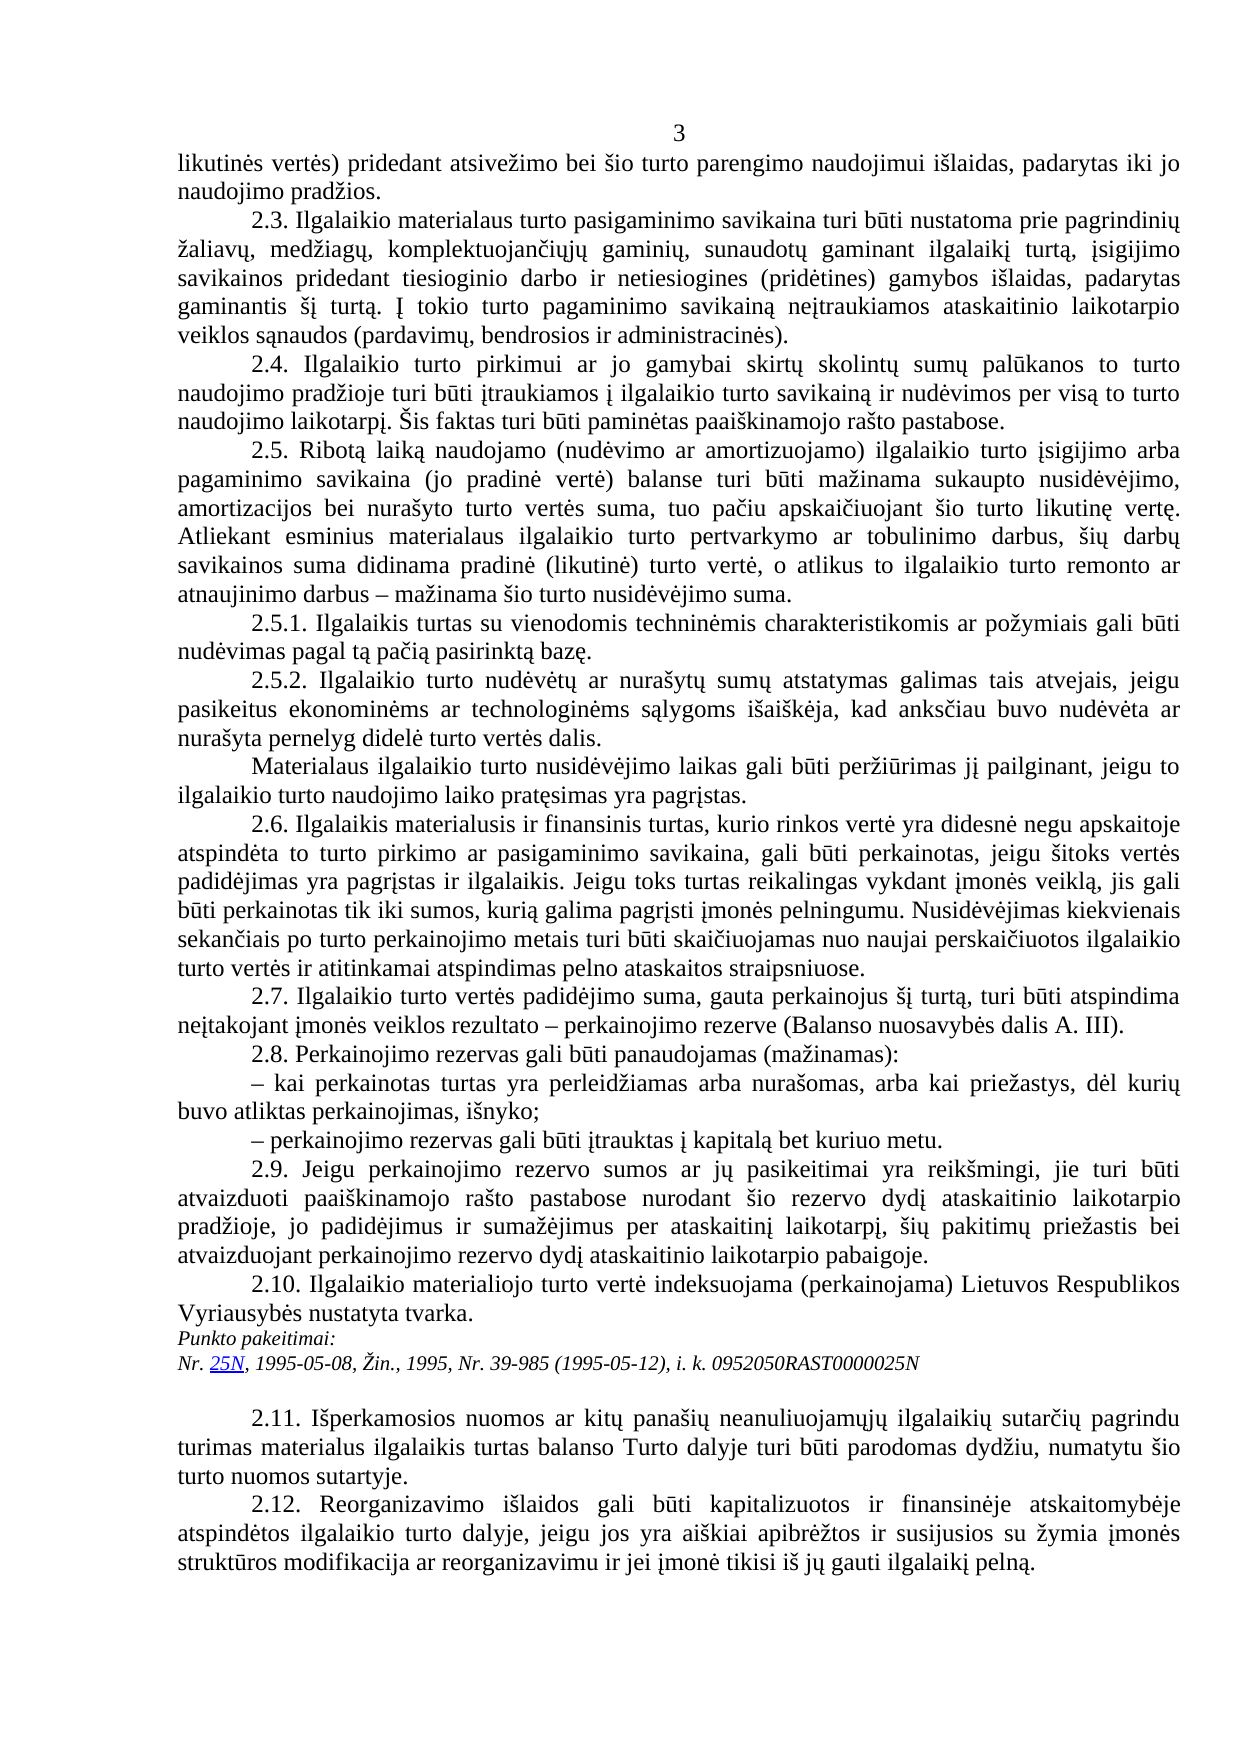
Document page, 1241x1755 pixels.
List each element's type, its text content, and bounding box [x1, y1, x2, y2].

text Nr. 25N, 1995-05-08, Žin., 1995, Nr. 39-985 (1995-05-12), i. k. 0952050RAST0000025N [177, 1350, 1181, 1374]
text 2.10. Ilgalaikio materialiojo turto vertė indeksuojama (perkainojama) Lietuvos Respublikos Vyriausybės nustatyta tvarka. [177, 1269, 1181, 1326]
text 2.7. Ilgalaikio turto vertės padidėjimo suma, gauta perkainojus šį turtą, turi būti atspindima neįtakojant įmonės veiklos rezultato – perkainojimo rezerve (Balanso nuosavybės dalis A. III). [177, 981, 1181, 1039]
text 2.4. Ilgalaikio turto pirkimui ar jo gamybai skirtų skolintų sumų palūkanos to turto naudojimo pradžioje turi būti įtraukiamos į ilgalaikio turto savikainą ir nudėvimos per visą to turto naudojimo laikotarpį. Šis faktas turi būti paminėtas paaiškinamojo rašto pastabose. [177, 349, 1181, 435]
text 2.9. Jeigu perkainojimo rezervo sumos ar jų pasikeitimai yra reikšmingi, jie turi būti atvaizduoti paaiškinamojo rašto pastabose nurodant šio rezervo dydį ataskaitinio laikotarpio pradžioje, jo padidėjimus ir sumažėjimus per ataskaitinį laikotarpį, šių pakitimų priežastis bei atvaizduojant perkainojimo rezervo dydį ataskaitinio laikotarpio pabaigoje. [177, 1154, 1181, 1269]
text 2.5.2. Ilgalaikio turto nudėvėtų ar nurašytų sumų atstatymas galimas tais atvejais, jeigu pasikeitus ekonominėms ar technologinėms sąlygoms išaiškėja, kad anksčiau buvo nudėvėta ar nurašyta pernelyg didelė turto vertės dalis. [177, 665, 1181, 751]
text 2.3. Ilgalaikio materialaus turto pasigaminimo savikaina turi būti nustatoma prie pagrindinių žaliavų, medžiagų, komplektuojančiųjų gaminių, sunaudotų gaminant ilgalaikį turtą, įsigijimo savikainos pridedant tiesioginio darbo ir netiesiogines (pridėtines) gamybos išlaidas, padarytas gaminantis šį turtą. Į tokio turto pagaminimo savikainą neįtraukiamos ataskaitinio laikotarpio veiklos sąnaudos (pardavimų, bendrosios ir administracinės). [177, 205, 1181, 349]
text likutinės vertės) pridedant atsivežimo bei šio turto parengimo naudojimui išlaidas, padarytas iki jo naudojimo pradžios. [177, 148, 1181, 205]
text 2.8. Perkainojimo rezervas gali būti panaudojamas (mažinamas): [177, 1039, 1181, 1068]
text 2.12. Reorganizavimo išlaidos gali būti kapitalizuotos ir finansinėje atskaitomybėje atspindėtos ilgalaikio turto dalyje, jeigu jos yra aiškiai apibrėžtos ir susijusios su žymia įmonės struktūros modifikacija ar reorganizavimu ir jei įmonė tikisi iš jų gauti ilgalaikį pelną. [177, 1489, 1181, 1576]
text 2.5. Ribotą laiką naudojamo (nudėvimo ar amortizuojamo) ilgalaikio turto įsigijimo arba pagaminimo savikaina (jo pradinė vertė) balanse turi būti mažinama sukaupto nusidėvėjimo, amortizacijos bei nurašyto turto vertės suma, tuo pačiu apskaičiuojant šio turto likutinę vertę. Atliekant esminius materialaus ilgalaikio turto pertvarkymo ar tobulinimo darbus, šių darbų savikainos suma didinama pradinė (likutinė) turto vertė, o atlikus to ilgalaikio turto remonto ar atnaujinimo darbus – mažinama šio turto nusidėvėjimo suma. [177, 435, 1181, 608]
text – perkainojimo rezervas gali būti įtrauktas į kapitalą bet kuriuo metu. [177, 1125, 1181, 1154]
text Materialaus ilgalaikio turto nusidėvėjimo laikas gali būti peržiūrimas jį pailginant, jeigu to ilgalaikio turto naudojimo laiko pratęsimas yra pagrįstas. [177, 751, 1181, 809]
text 2.11. Išperkamosios nuomos ar kitų panašių neanuliuojamųjų ilgalaikių sutarčių pagrindu turimas materialus ilgalaikis turtas balanso Turto dalyje turi būti parodomas dydžiu, numatytu šio turto nuomos sutartyje. [177, 1403, 1181, 1489]
text Punkto pakeitimai: [177, 1326, 1181, 1350]
text 2.5.1. Ilgalaikis turtas su vienodomis techninėmis charakteristikomis ar požymiais gali būti nudėvimas pagal tą pačią pasirinktą bazę. [177, 608, 1181, 665]
text – kai perkainotas turtas yra perleidžiamas arba nurašomas, arba kai priežastys, dėl kurių buvo atliktas perkainojimas, išnyko; [177, 1068, 1181, 1125]
text 2.6. Ilgalaikis materialusis ir finansinis turtas, kurio rinkos vertė yra didesnė negu apskaitoje atspindėta to turto pirkimo ar pasigaminimo savikaina, gali būti perkainotas, jeigu šitoks vertės padidėjimas yra pagrįstas ir ilgalaikis. Jeigu toks turtas reikalingas vykdant įmonės veiklą, jis gali būti perkainotas tik iki sumos, kurią galima pagrįsti įmonės pelningumu. Nusidėvėjimas kiekvienais sekančiais po turto perkainojimo metais turi būti skaičiuojamas nuo naujai perskaičiuotos ilgalaikio turto vertės ir atitinkamai atspindimas pelno ataskaitos straipsniuose. [177, 809, 1181, 981]
